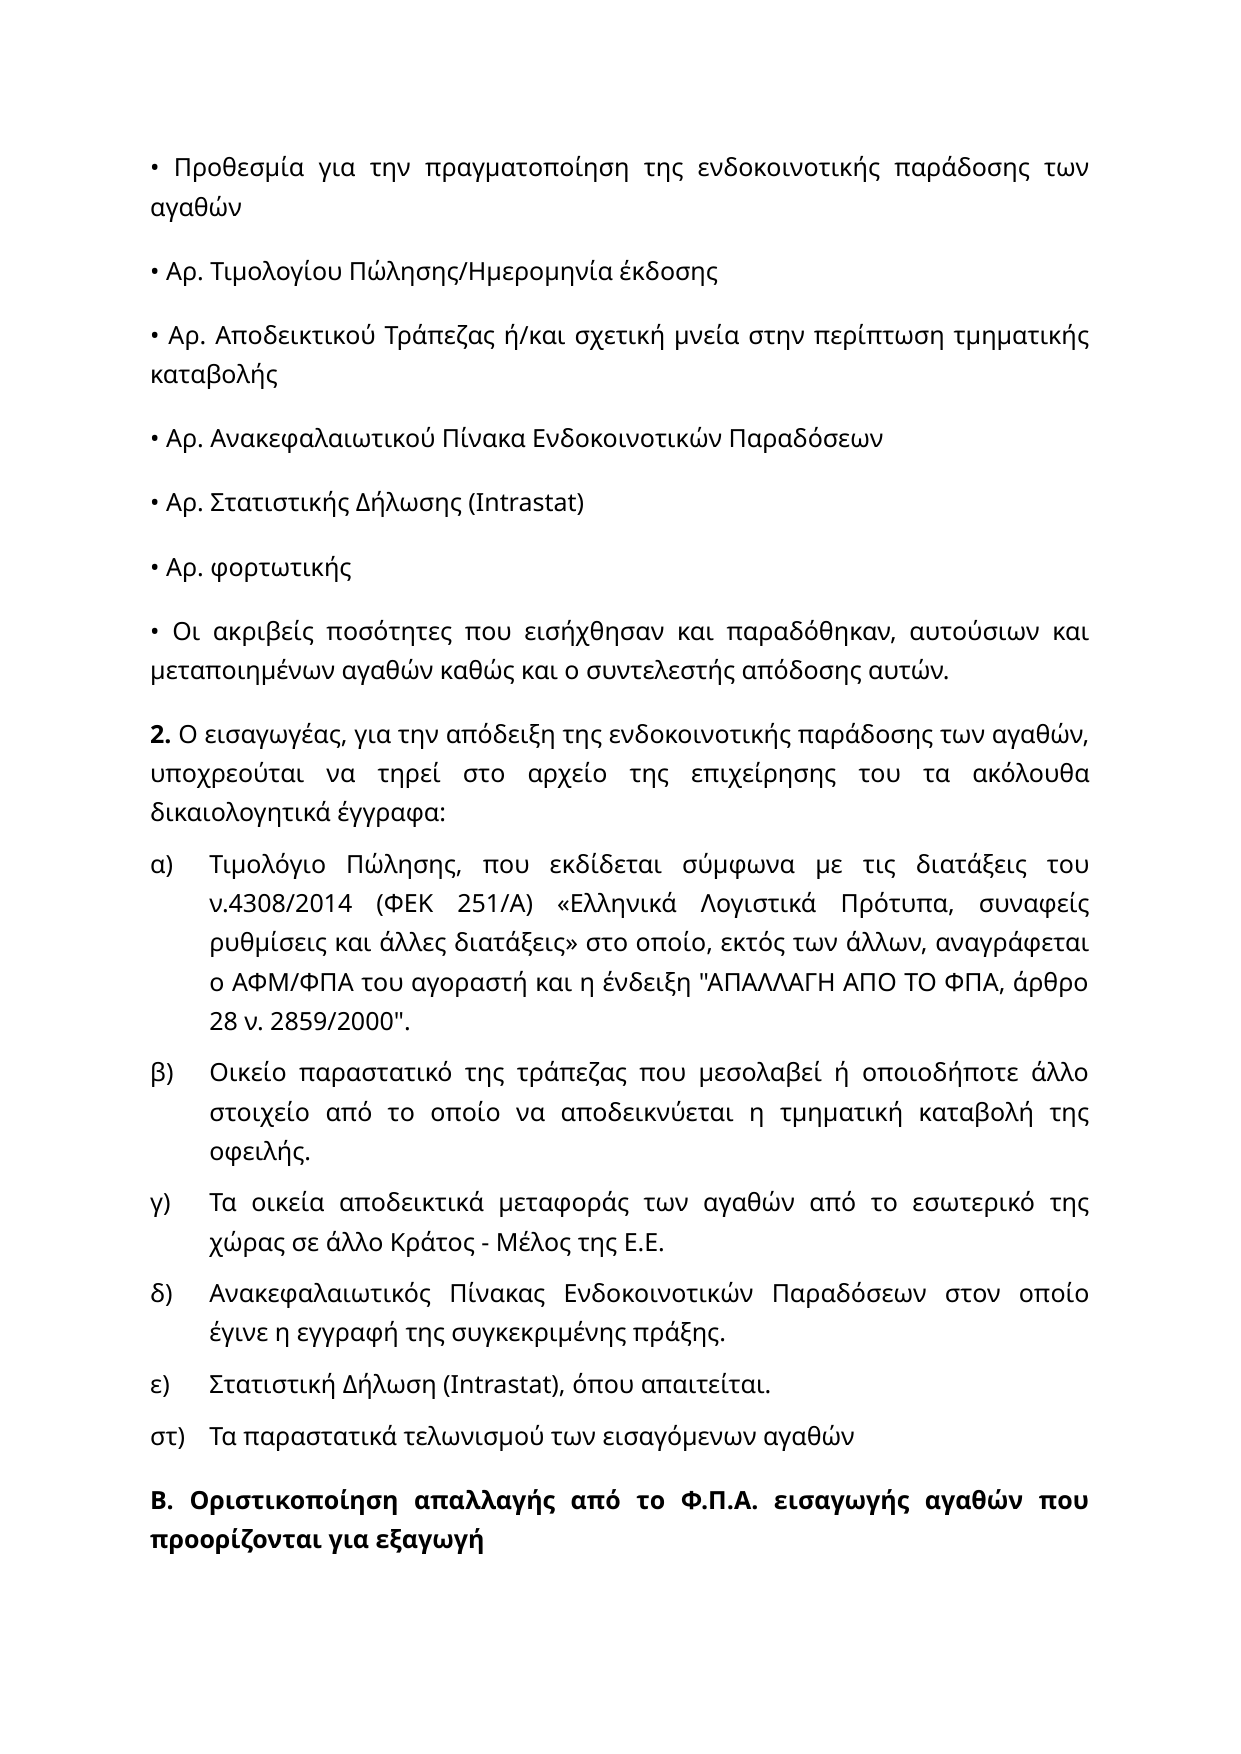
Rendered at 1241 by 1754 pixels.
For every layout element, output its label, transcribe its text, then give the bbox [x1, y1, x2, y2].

text • Αρ. Ανακεφαλαιωτικού Πίνακα Ενδοκοινοτικών Παραδόσεων [150, 421, 1090, 455]
text • Αρ. Στατιστικής Δήλωσης (Intrastat) [150, 485, 1090, 519]
text • Αρ. Τιμολογίου Πώλησης/Ημερομηνία έκδοσης [150, 253, 1090, 287]
text • Αρ. φορτωτικής [150, 549, 1090, 583]
text Β. Οριστικοποίηση απαλλαγής από το Φ.Π.Α. εισαγωγής αγαθών που προορίζονται για εξαγωγή [150, 1482, 1090, 1556]
list β) Οικείο παραστατικό της τράπεζας που μεσολαβεί ή οποιοδήποτε άλλο στοιχείο από το οποίο να αποδεικνύεται η τμηματική καταβολή της οφειλής. [150, 1055, 1090, 1167]
list α) Τιμολόγιο Πώλησης, που εκδίδεται σύμφωνα με τις διατάξεις του ν.4308/2014 (ΦΕΚ 251/Α) «Ελληνικά Λογιστικά Πρότυπα, συναφείς ρυθμίσεις και άλλες διατάξεις» στο οποίο, εκτός των άλλων, αναγράφεται ο ΑΦΜ/ΦΠΑ του αγοραστή και η ένδειξη "ΑΠΑΛΛΑΓΗ ΑΠΟ ΤΟ ΦΠΑ, άρθρο 28 ν. 2859/2000". [150, 847, 1090, 1037]
list γ) Τα οικεία αποδεικτικά μεταφοράς των αγαθών από το εσωτερικό της χώρας σε άλλο Κράτος - Μέλος της Ε.Ε. [150, 1185, 1090, 1258]
text • Αρ. Αποδεικτικού Τράπεζας ή/και σχετική μνεία στην περίπτωση τμηματικής καταβολής [150, 317, 1090, 391]
text 2. Ο εισαγωγέας, για την απόδειξη της ενδοκοινοτικής παράδοσης των αγαθών, υποχρεούται να τηρεί στο αρχείο της επιχείρησης του τα ακόλουθα δικαιολογητικά έγγραφα: [150, 717, 1090, 829]
text • Προθεσμία για την πραγματοποίηση της ενδοκοινοτικής παράδοσης των αγαθών [150, 150, 1090, 223]
text • Οι ακριβείς ποσότητες που εισήχθησαν και παραδόθηκαν, αυτούσιων και μεταποιημένων αγαθών καθώς και ο συντελεστής απόδοσης αυτών. [150, 613, 1090, 687]
list ε) Στατιστική Δήλωση (Intrastat), όπου απαιτείται. [150, 1367, 1090, 1401]
list στ) Τα παραστατικά τελωνισμού των εισαγόμενων αγαθών [150, 1418, 1090, 1452]
list δ) Ανακεφαλαιωτικός Πίνακας Ενδοκοινοτικών Παραδόσεων στον οποίο έγινε η εγγραφή της συγκεκριμένης πράξης. [150, 1276, 1090, 1349]
